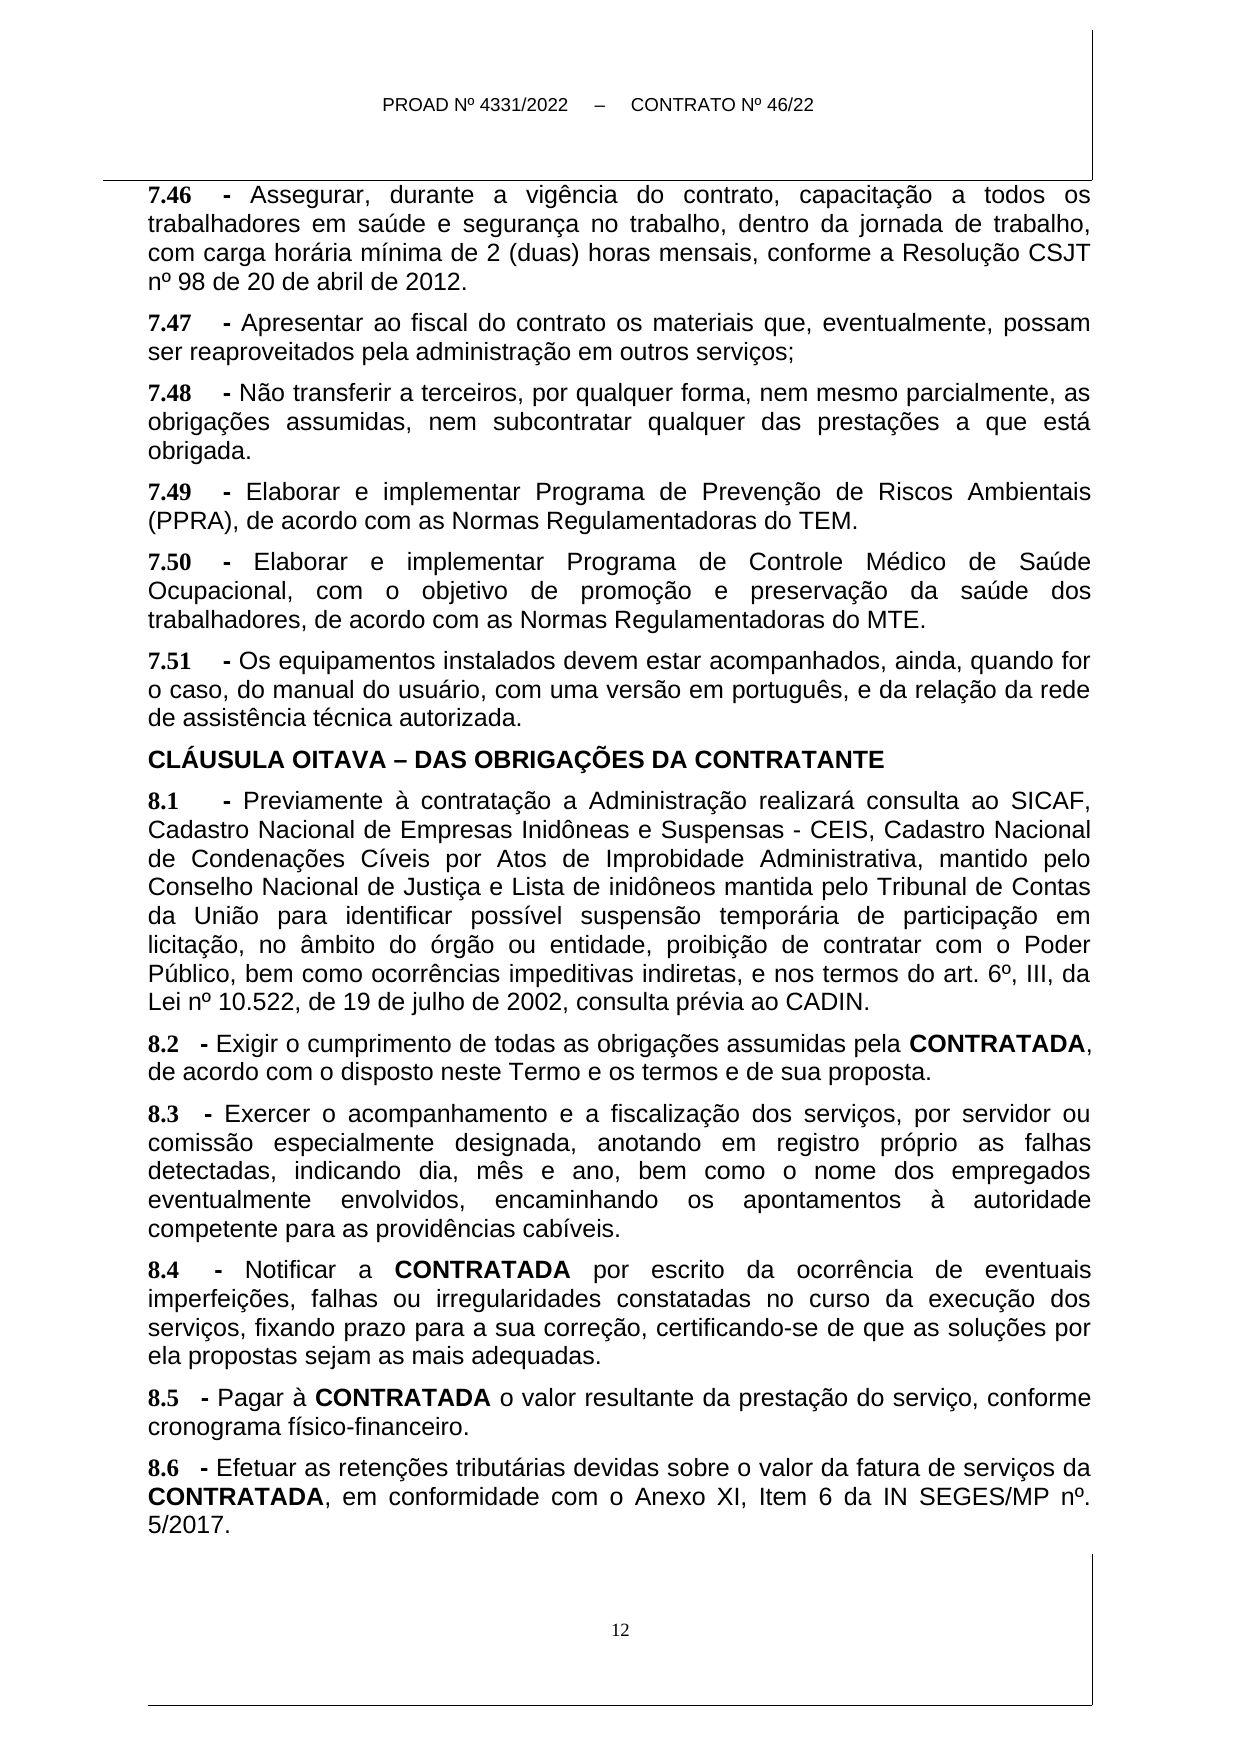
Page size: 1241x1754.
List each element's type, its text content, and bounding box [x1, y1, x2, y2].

list - Efetuar as retenções tributárias devidas sobre o valor da fatura de serviços da CONTRATADA, em conformidade com o Anexo XI, Item 6 da IN SEGES/MP nº. 5/2017. [148, 1453, 1092, 1539]
list - Previamente à contratação a Administração realizará consulta ao SICAF, Cadastro Nacional de Empresas Inidôneas e Suspensas - CEIS, Cadastro Nacional de Condenações Cíveis por Atos de Improbidade Administrativa, mantido pelo Conselho Nacional de Justiça e Lista de inidôneos mantida pelo Tribunal de Contas da União para identificar possível suspensão temporária de participação em licitação, no âmbito do órgão ou entidade, proibição de contratar com o Poder Público, bem como ocorrências impeditivas indiretas, e nos termos do art. 6º, III, da Lei nº 10.522, de 19 de julho de 2002, consulta prévia ao CADIN. [148, 786, 1092, 1016]
list - Os equipamentos instalados devem estar acompanhados, ainda, quando for o caso, do manual do usuário, com uma versão em português, e da relação da rede de assistência técnica autorizada. [148, 646, 1092, 732]
list - Elaborar e implementar Programa de Controle Médico de Saúde Ocupacional, com o objetivo de promoção e preservação da saúde dos trabalhadores, de acordo com as Normas Regulamentadoras do MTE. [148, 547, 1092, 633]
list - Exercer o acompanhamento e a fiscalização dos serviços, por servidor ou comissão especialmente designada, anotando em registro próprio as falhas detectadas, indicando dia, mês e ano, bem como o nome dos empregados eventualmente envolvidos, encaminhando os apontamentos à autoridade competente para as providências cabíveis. [148, 1099, 1092, 1242]
list - Pagar à CONTRATADA o valor resultante da prestação do serviço, conforme cronograma físico-financeiro. [148, 1383, 1092, 1440]
text CLÁUSULA OITAVA – DAS OBRIGAÇÕES DA CONTRATANTE [148, 745, 1092, 773]
list - Assegurar, durante a vigência do contrato, capacitação a todos os trabalhadores em saúde e segurança no trabalho, dentro da jornada de trabalho, com carga horária mínima de 2 (duas) horas mensais, conforme a Resolução CSJT nº 98 de 20 de abril de 2012. [148, 180, 1092, 295]
list - Elaborar e implementar Programa de Prevenção de Riscos Ambientais (PPRA), de acordo com as Normas Regulamentadoras do TEM. [148, 477, 1092, 534]
list - Não transferir a terceiros, por qualquer forma, nem mesmo parcialmente, as obrigações assumidas, nem subcontratar qualquer das prestações a que está obrigada. [148, 378, 1092, 464]
list - Notificar a CONTRATADA por escrito da ocorrência de eventuais imperfeições, falhas ou irregularidades constatadas no curso da execução dos serviços, fixando prazo para a sua correção, certificando-se de que as soluções por ela propostas sejam as mais adequadas. [148, 1255, 1092, 1370]
list - Apresentar ao fiscal do contrato os materiais que, eventualmente, possam ser reaproveitados pela administração em outros serviços; [148, 308, 1092, 366]
list - Exigir o cumprimento de todas as obrigações assumidas pela CONTRATADA, de acordo com o disposto neste Termo e os termos e de sua proposta. [148, 1028, 1092, 1086]
